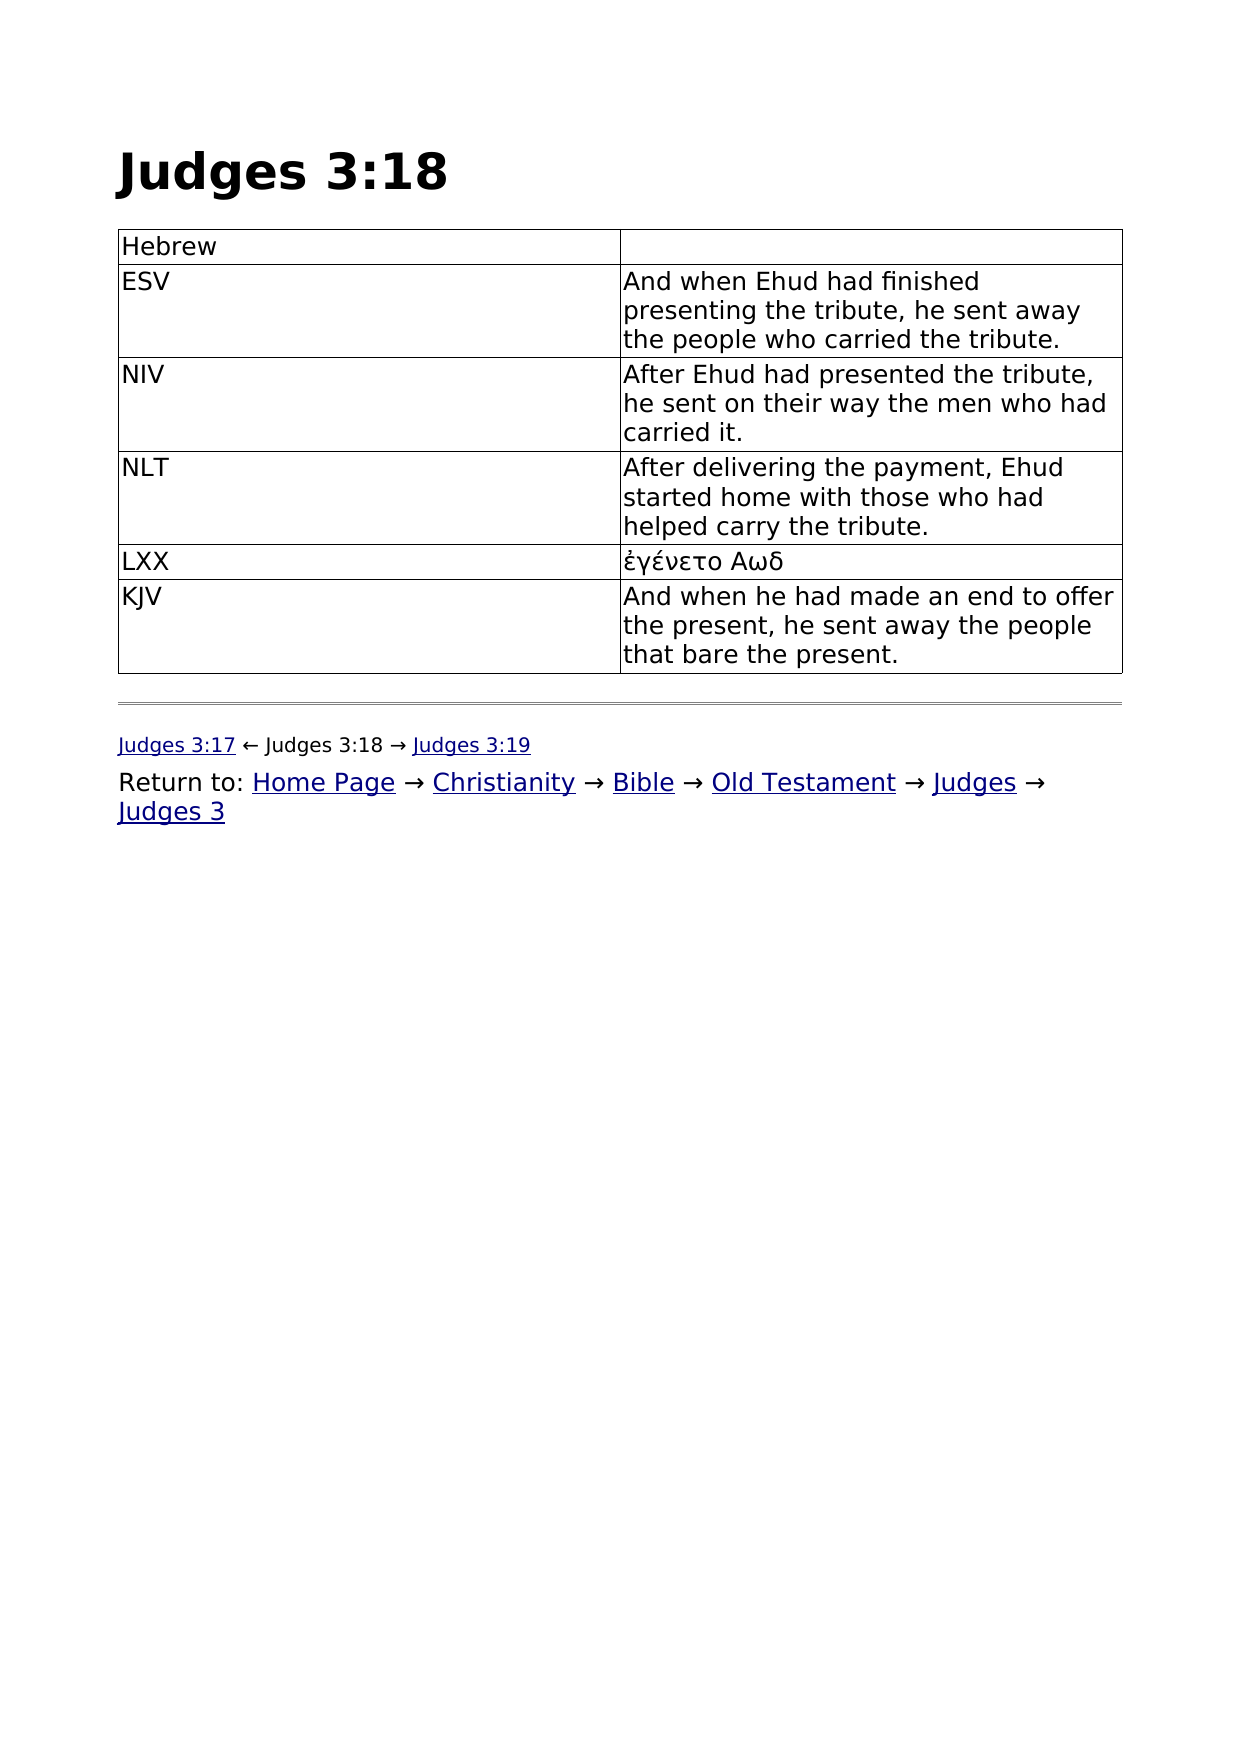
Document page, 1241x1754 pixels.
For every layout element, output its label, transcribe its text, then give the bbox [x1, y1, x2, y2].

table_cell ἐγένετο Αωδ [621, 545, 1122, 579]
table_cell After Ehud had presented the tribute, he sent on their way the men who had carried it. [621, 358, 1122, 451]
text Return to: Home Page → Christianity → Bible → Old Testament → Judges → Judges 3 [118, 768, 1122, 826]
table_cell After delivering the payment, Ehud started home with those who had helped carry the tribute. [621, 452, 1122, 544]
text Judges 3:17 ← Judges 3:18 → Judges 3:19 [118, 734, 1122, 768]
table_header [621, 230, 1122, 264]
table_cell NLT [119, 452, 620, 544]
table_cell And when he had made an end to offer the present, he sent away the people that bare the present. [621, 580, 1122, 673]
subtitle Judges 3:18 [118, 143, 1122, 201]
table_cell KJV [119, 580, 620, 673]
table_cell And when Ehud had finished presenting the tribute, he sent away the people who carried the tribute. [621, 265, 1122, 357]
table_cell NIV [119, 358, 620, 451]
table_header Hebrew [119, 230, 620, 264]
table_cell ESV [119, 265, 620, 357]
table_cell LXX [119, 545, 620, 579]
